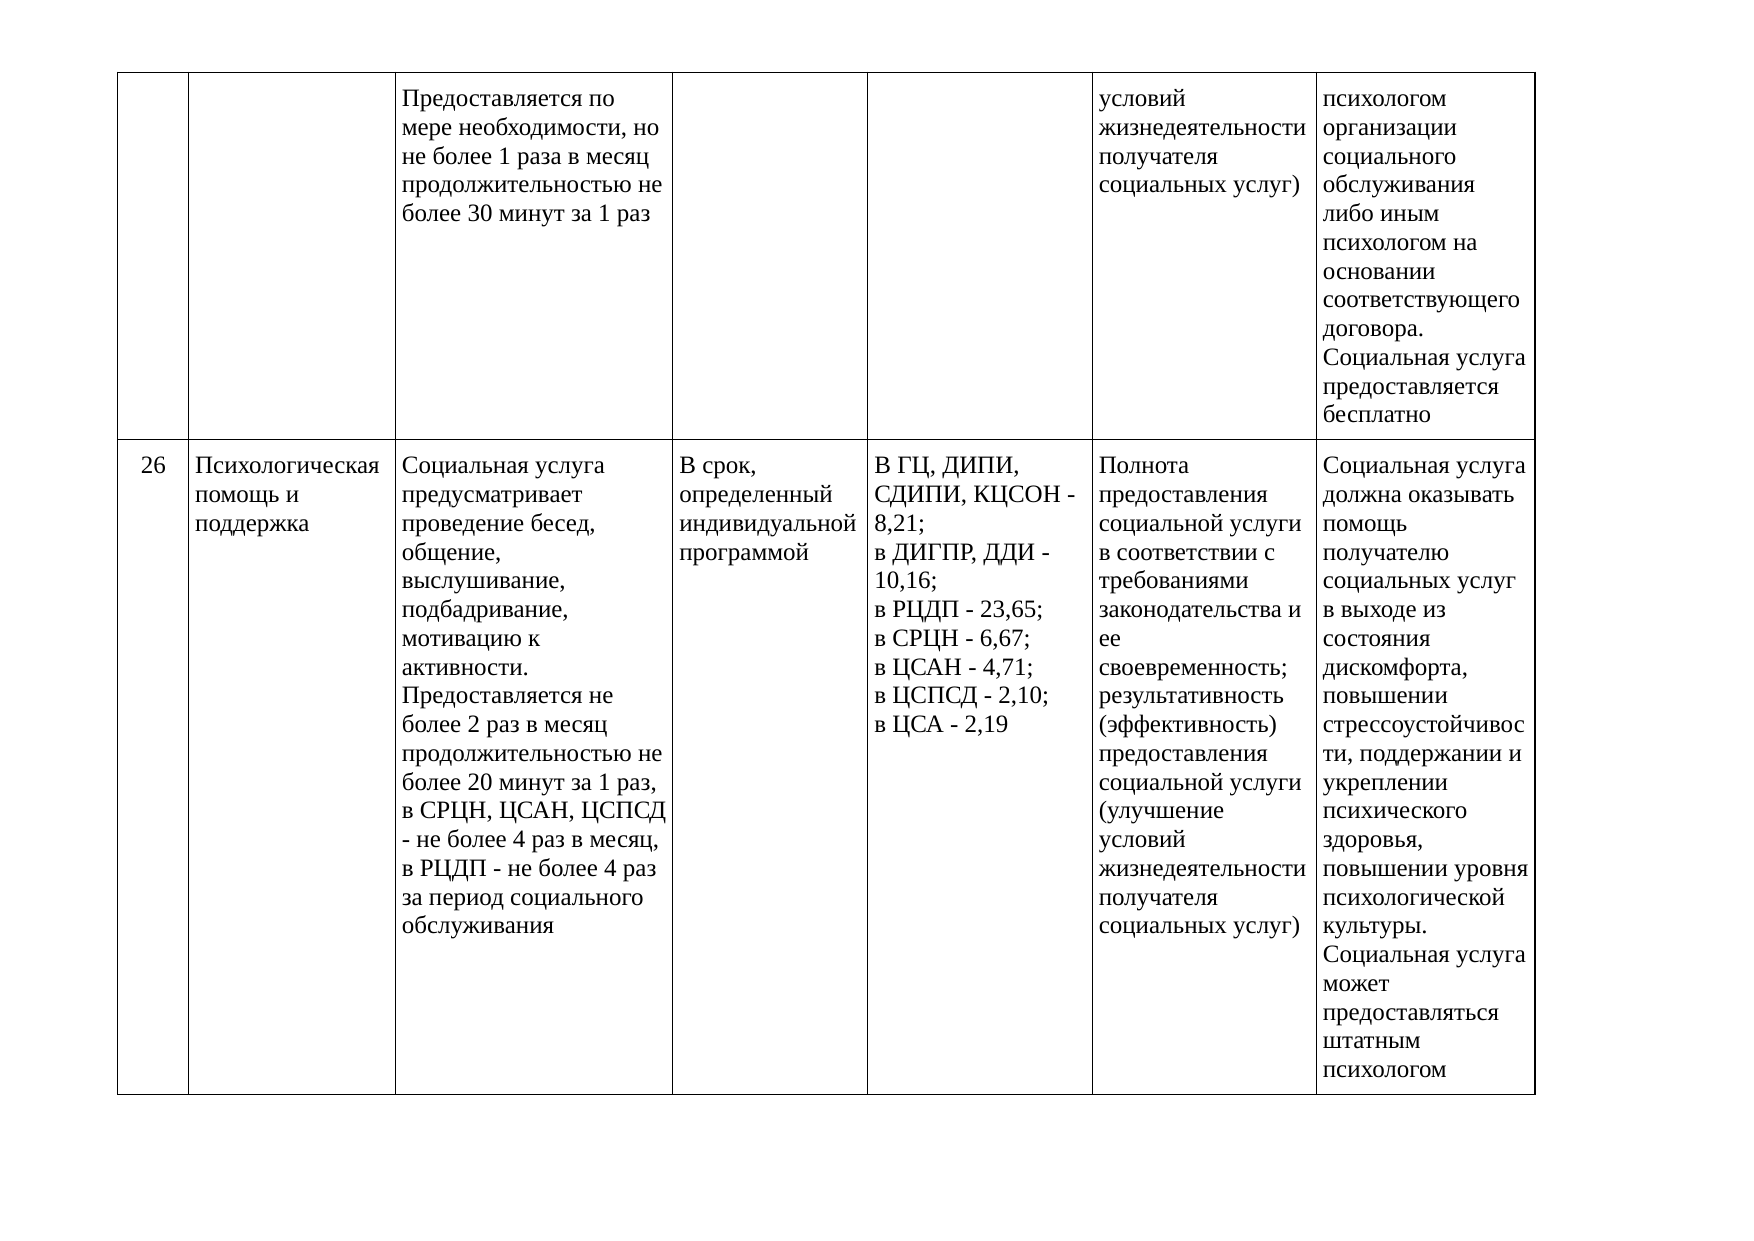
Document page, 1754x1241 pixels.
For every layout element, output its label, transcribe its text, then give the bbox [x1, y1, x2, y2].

table_cell [673, 73, 867, 439]
table_cell [189, 73, 395, 439]
table_cell Социальная услуга должна оказывать помощь получателю социальных услуг в выходе из состояния дискомфорта, повышении стрессоустойчивости, поддержании и укреплении психического здоровья, повышении уровня психологической культуры. Социальная услуга может предоставляться штатным психологом [1317, 440, 1534, 1094]
table_cell условий жизнедеятельности получателя социальных услуг) [1093, 73, 1316, 439]
table_cell 26 [118, 440, 188, 1094]
table_cell Полнота предоставления социальной услуги в соответствии с требованиями законодательства и ее своевременность; результативность (эффективность) предоставления социальной услуги (улучшение условий жизнедеятельности получателя социальных услуг) [1093, 440, 1316, 1094]
table_cell Предоставляется по мере необходимости, но не более 1 раза в месяц продолжительностью не более 30 минут за 1 раз [396, 73, 672, 439]
table_cell Психологическая помощь и поддержка [189, 440, 395, 1094]
table_cell В ГЦ, ДИПИ, СДИПИ, КЦСОН - 8,21; в ДИГПР, ДДИ - 10,16; в РЦДП - 23,65; в СРЦН - 6,67; в ЦСАН - 4,71; в ЦСПСД - 2,10; в ЦСА - 2,19 [868, 440, 1092, 1094]
table_cell Социальная услуга предусматривает проведение бесед, общение, выслушивание, подбадривание, мотивацию к активности. Предоставляется не более 2 раз в месяц продолжительностью не более 20 минут за 1 раз, в СРЦН, ЦСАН, ЦСПСД - не более 4 раз в месяц, в РЦДП - не более 4 раз за период социального обслуживания [396, 440, 672, 1094]
table_cell В ЦСА - 0,00 [868, 73, 1092, 439]
table_cell психологом организации социального обслуживания либо иным психологом на основании соответствующего договора. Социальная услуга предоставляется бесплатно [1317, 73, 1534, 439]
table_cell В срок, определенный индивидуальной программой [673, 440, 867, 1094]
table_cell [118, 73, 188, 439]
